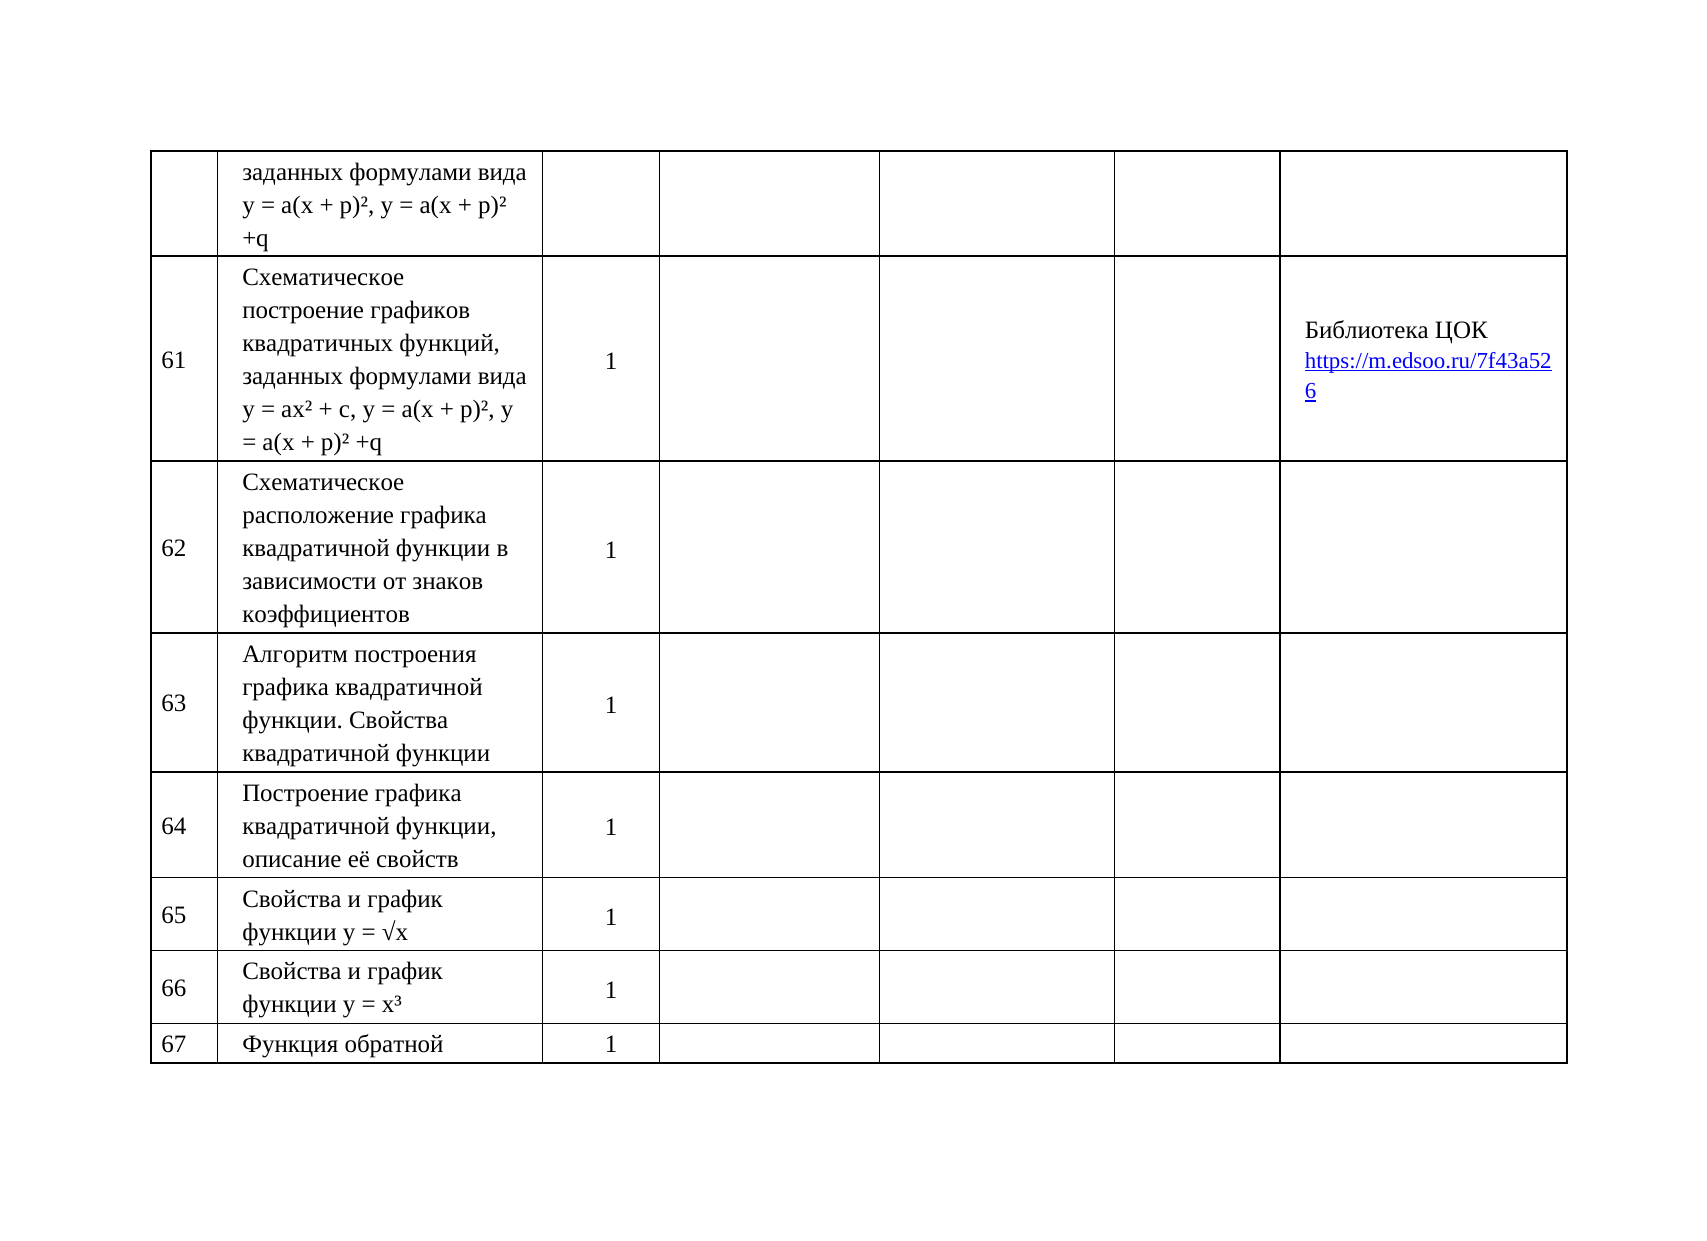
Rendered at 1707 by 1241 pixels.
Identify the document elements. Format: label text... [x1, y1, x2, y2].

table_cell [880, 634, 1114, 771]
table_cell заданных формулами вида y = a(x + p)², y = a(x + p)² +q [218, 152, 542, 255]
table_cell [1115, 878, 1279, 950]
table_cell [1115, 462, 1279, 632]
table_cell [660, 634, 879, 771]
table_cell 1 [543, 773, 659, 877]
table_cell [1281, 878, 1566, 950]
table_cell 1 [543, 951, 659, 1022]
table_cell [880, 773, 1114, 877]
table_cell 66 [152, 951, 217, 1022]
table_cell 61 [152, 257, 217, 460]
table_cell [660, 257, 879, 460]
table_cell [880, 462, 1114, 632]
table_cell [1281, 951, 1566, 1022]
table_cell Алгоритм построения графика квадратичной функции. Свойства квадратичной функции [218, 634, 542, 771]
table_cell [1115, 951, 1279, 1022]
table_cell 65 [152, 878, 217, 950]
table_cell [152, 152, 217, 255]
table_cell 1 [543, 257, 659, 460]
table_cell [1281, 634, 1566, 771]
table_cell [660, 462, 879, 632]
table_cell [660, 878, 879, 950]
table_cell 64 [152, 773, 217, 877]
table_cell 67 [152, 1024, 217, 1062]
table_cell [1281, 462, 1566, 632]
table_cell [880, 257, 1114, 460]
table_cell [880, 951, 1114, 1022]
table_cell [543, 152, 659, 255]
table_cell Свойства и график функции y = x³ [218, 951, 542, 1022]
table_cell [660, 1024, 879, 1062]
table_cell 1 [543, 878, 659, 950]
table_cell [660, 773, 879, 877]
table_cell [1115, 773, 1279, 877]
table_cell [880, 878, 1114, 950]
table_cell Схематическое расположение графика квадратичной функции в зависимости от знаков коэффициентов [218, 462, 542, 632]
table_cell 1 [543, 462, 659, 632]
table_cell Схематическое построение графиков квадратичных функций, заданных формулами вида y = ax² + с, y = a(x + p)², y = a(x + p)² +q [218, 257, 542, 460]
table_cell 1 [543, 1024, 659, 1062]
table_cell Построение графика квадратичной функции, описание её свойств [218, 773, 542, 877]
table_cell 62 [152, 462, 217, 632]
table_cell Функция обратной [218, 1024, 542, 1062]
table_cell Библиотека ЦОК https://m.edsoo.ru/7f43a526 [1281, 257, 1566, 460]
table_cell [660, 951, 879, 1022]
table_cell [1115, 1024, 1279, 1062]
table_cell [1281, 152, 1566, 255]
table_cell [1281, 773, 1566, 877]
table_cell [880, 152, 1114, 255]
table_cell [660, 152, 879, 255]
table_cell [1281, 1024, 1566, 1062]
table_cell [1115, 152, 1279, 255]
table_cell 63 [152, 634, 217, 771]
table_cell [1115, 634, 1279, 771]
table_cell 1 [543, 634, 659, 771]
table_cell [880, 1024, 1114, 1062]
table_cell [1115, 257, 1279, 460]
table_cell Свойства и график функции y = √x [218, 878, 542, 950]
